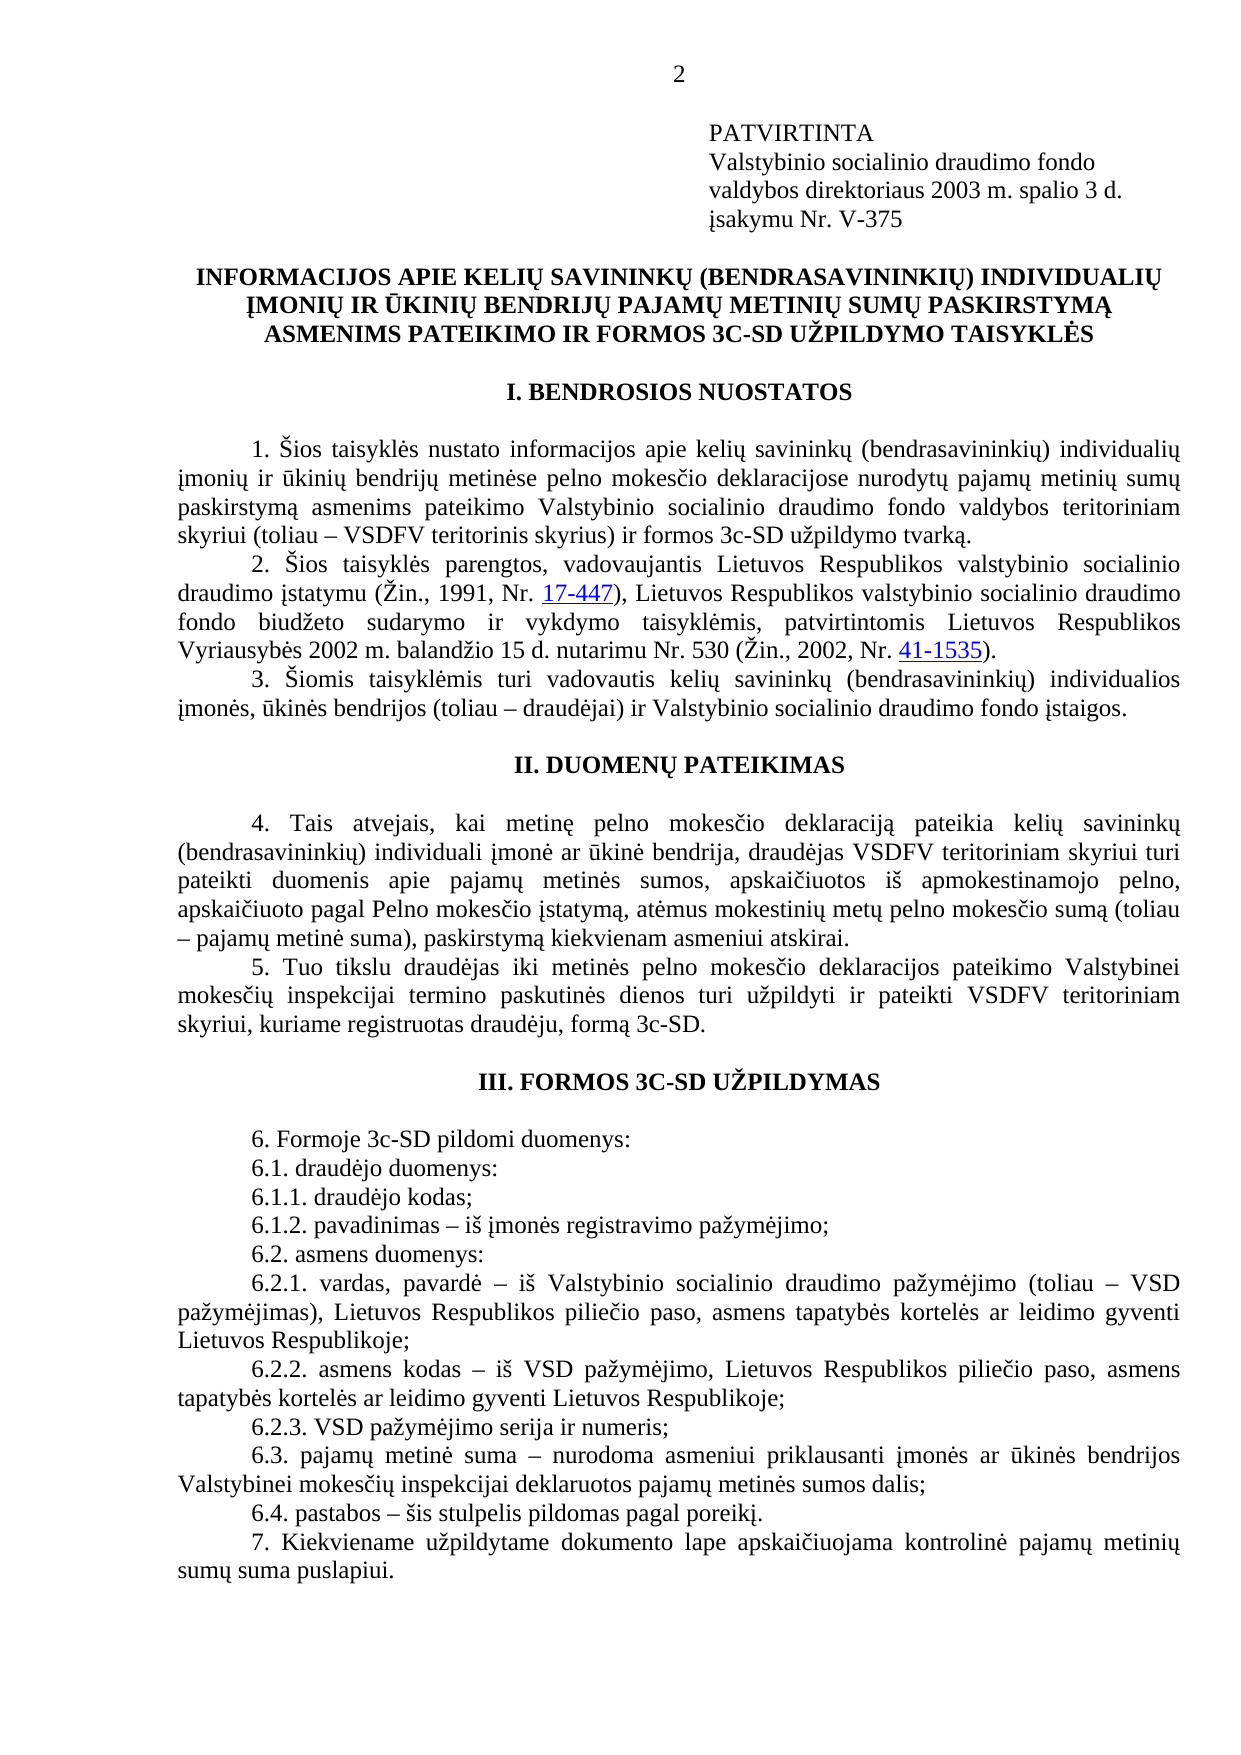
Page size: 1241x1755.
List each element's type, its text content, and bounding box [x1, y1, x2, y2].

text valdybos direktoriaus 2003 m. spalio 3 d. [177, 176, 1181, 204]
text III. FORMOS 3c-SD UŽPILDYMAS [177, 1067, 1181, 1096]
text 7. Kiekviename užpildytame dokumento lape apskaičiuojama kontrolinė pajamų metinių sumų suma puslapiui. [177, 1527, 1181, 1584]
text Valstybinio socialinio draudimo fondo [177, 147, 1181, 176]
text 6.3. pajamų metinė suma – nurodoma asmeniui priklausanti įmonės ar ūkinės bendrijos Valstybinei mokesčių inspekcijai deklaruotos pajamų metinės sumos dalis; [177, 1441, 1181, 1498]
text 5. Tuo tikslu draudėjas iki metinės pelno mokesčio deklaracijos pateikimo Valstybinei mokesčių inspekcijai termino paskutinės dienos turi užpildyti ir pateikti VSDFV teritoriniam skyriui, kuriame registruotas draudėju, formą 3c-SD. [177, 952, 1181, 1038]
text 1. Šios taisyklės nustato informacijos apie kelių savininkų (bendrasavininkių) individualių įmonių ir ūkinių bendrijų metinėse pelno mokesčio deklaracijose nurodytų pajamų metinių sumų paskirstymą asmenims pateikimo Valstybinio socialinio draudimo fondo valdybos teritoriniam skyriui (toliau – VSDFV teritorinis skyrius) ir formos 3c-SD užpildymo tvarką. [177, 434, 1181, 549]
text 6.2. asmens duomenys: [177, 1239, 1181, 1268]
text įsakymu Nr. V-375 [177, 204, 1181, 233]
text II. DUOMENŲ PATEIKIMAS [177, 751, 1181, 779]
text I. BENDROSIOS NUOSTATOS [177, 377, 1181, 406]
text 6. Formoje 3c-SD pildomi duomenys: [177, 1124, 1181, 1153]
text INFORMACIJOS APIE KELIŲ SAVININKŲ (BENDRASAVININKIŲ) INDIVIDUALIŲ ĮMONIŲ IR ŪKINIŲ BENDRIJŲ PAJAMŲ METINIŲ SUMŲ PASKIRSTYMĄ ASMENIMS PATEIKIMO IR FORMOS 3C-SD UŽPILDYMO TAISYKLĖS [177, 262, 1181, 348]
text 3. Šiomis taisyklėmis turi vadovautis kelių savininkų (bendrasavininkių) individualios įmonės, ūkinės bendrijos (toliau – draudėjai) ir Valstybinio socialinio draudimo fondo įstaigos. [177, 664, 1181, 722]
text 6.2.2. asmens kodas – iš VSD pažymėjimo, Lietuvos Respublikos piliečio paso, asmens tapatybės kortelės ar leidimo gyventi Lietuvos Respublikoje; [177, 1354, 1181, 1412]
text 2. Šios taisyklės parengtos, vadovaujantis Lietuvos Respublikos valstybinio socialinio draudimo įstatymu (Žin., 1991, Nr. 17-447), Lietuvos Respublikos valstybinio socialinio draudimo fondo biudžeto sudarymo ir vykdymo taisyklėmis, patvirtintomis Lietuvos Respublikos Vyriausybės 2002 m. balandžio 15 d. nutarimu Nr. 530 (Žin., 2002, Nr. 41-1535). [177, 549, 1181, 664]
text 6.1. draudėjo duomenys: [177, 1153, 1181, 1182]
text 6.2.1. vardas, pavardė – iš Valstybinio socialinio draudimo pažymėjimo (toliau – VSD pažymėjimas), Lietuvos Respublikos piliečio paso, asmens tapatybės kortelės ar leidimo gyventi Lietuvos Respublikoje; [177, 1268, 1181, 1354]
text 6.2.3. VSD pažymėjimo serija ir numeris; [177, 1412, 1181, 1441]
text 6.1.1. draudėjo kodas; [177, 1182, 1181, 1211]
text 6.4. pastabos – šis stulpelis pildomas pagal poreikį. [177, 1498, 1181, 1527]
text 4. Tais atvejais, kai metinę pelno mokesčio deklaraciją pateikia kelių savininkų (bendrasavininkių) individuali įmonė ar ūkinė bendrija, draudėjas VSDFV teritoriniam skyriui turi pateikti duomenis apie pajamų metinės sumos, apskaičiuotos iš apmokestinamojo pelno, apskaičiuoto pagal Pelno mokesčio įstatymą, atėmus mokestinių metų pelno mokesčio sumą (toliau – pajamų metinė suma), paskirstymą kiekvienam asmeniui atskirai. [177, 808, 1181, 952]
text 6.1.2. pavadinimas – iš įmonės registravimo pažymėjimo; [177, 1211, 1181, 1239]
text PATVIRTINTA [177, 118, 1181, 147]
